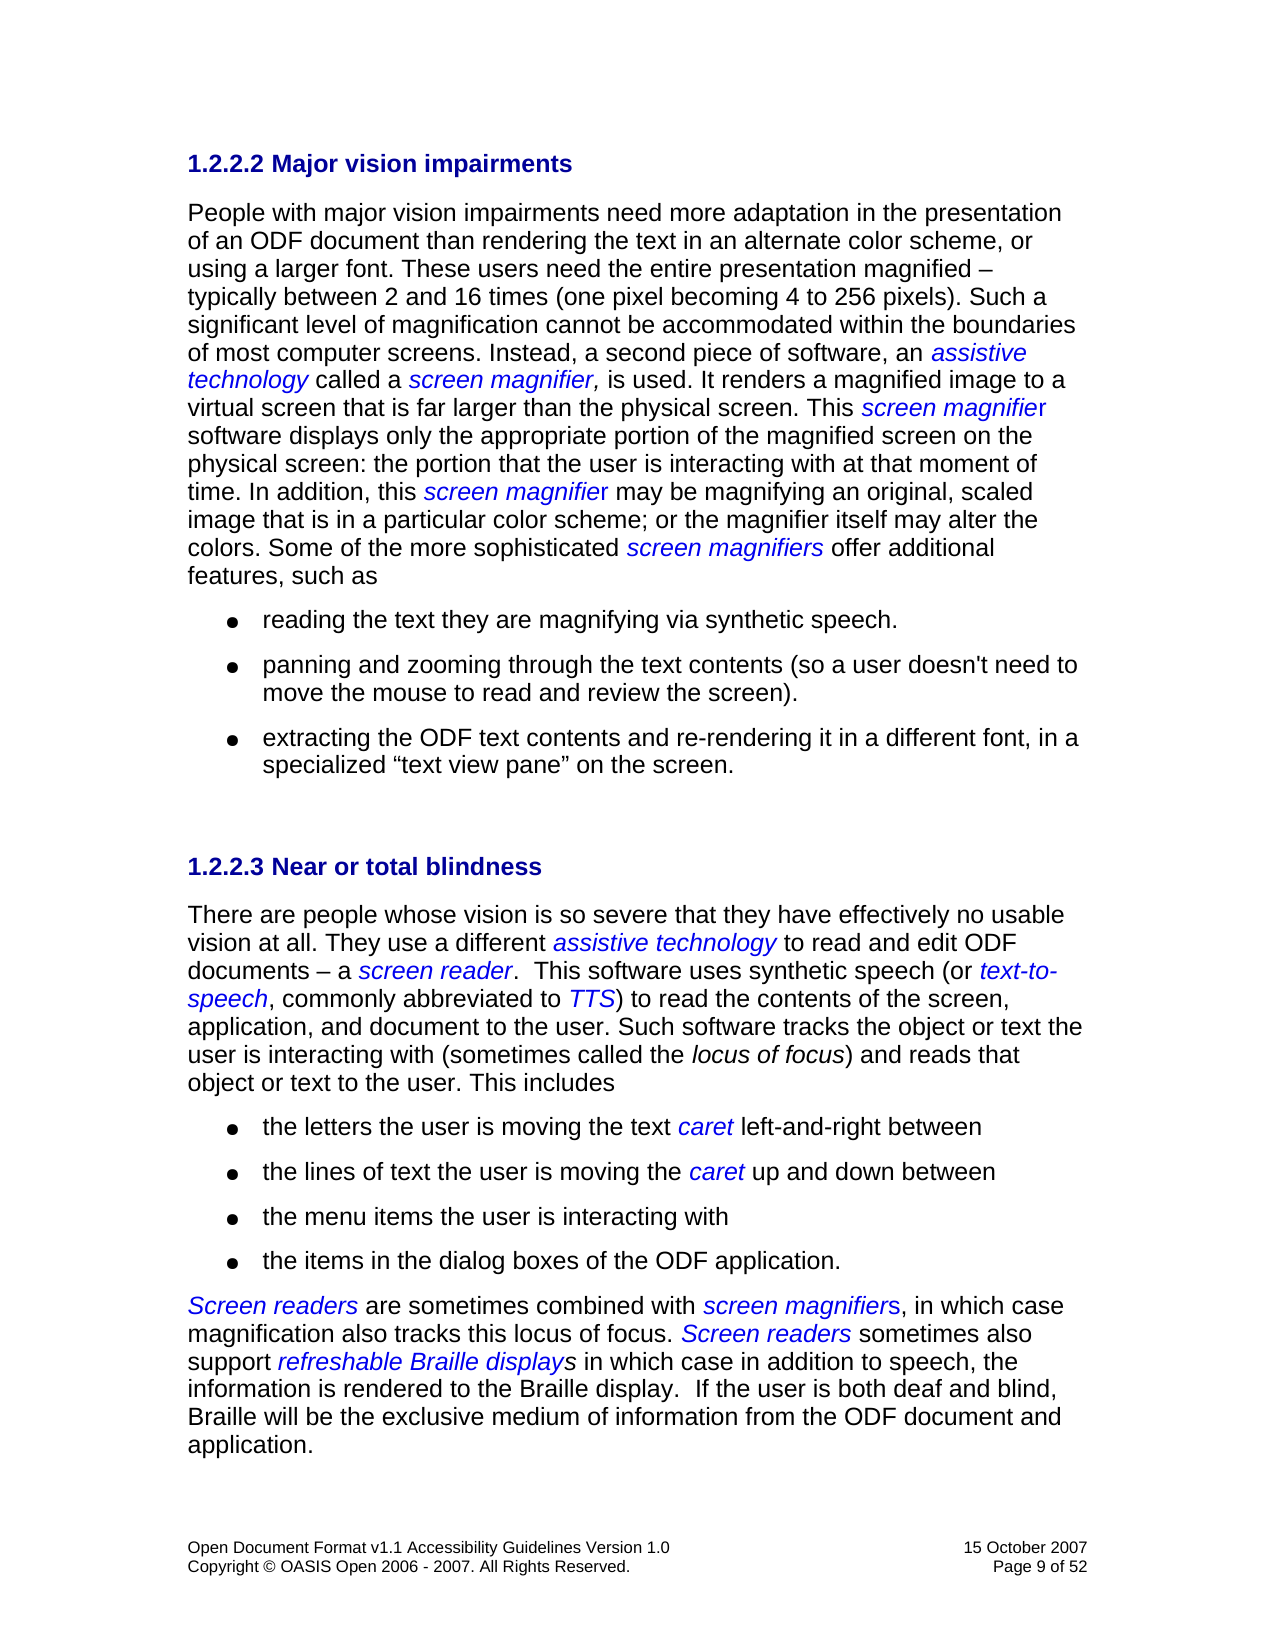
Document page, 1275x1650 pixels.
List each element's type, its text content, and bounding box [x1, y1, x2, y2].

text People with major vision impairments need more adaptation in the presentation of an ODF document than rendering the text in an alternate color scheme, or using a larger font. These users need the entire presentation magnified – typically between 2 and 16 times (one pixel becoming 4 to 256 pixels). Such a significant level of magnification cannot be accommodated within the boundaries of most computer screens. Instead, a second piece of software, an assistive technology called a screen magnifier, is used. It renders a magnified image to a virtual screen that is far larger than the physical screen. This screen magnifier software displays only the appropriate portion of the magnified screen on the physical screen: the portion that the user is interacting with at that moment of time. In addition, this screen magnifier may be magnifying an original, scaled image that is in a particular color scheme; or the magnifier itself may alter the colors. Some of the more sophisticated screen magnifiers offer additional features, such as [187, 199, 1088, 589]
list the lines of text the user is moving the caret up and down between [225, 1158, 1088, 1186]
subtitle Near or total blindness [187, 852, 1088, 880]
list extracting the ODF text contents and re-rendering it in a different font, in a specialized “text view pane” on the screen. [225, 723, 1088, 779]
list panning and zooming through the text contents (so a user doesn't need to move the mouse to read and review the screen). [225, 651, 1088, 707]
list the menu items the user is interacting with [225, 1202, 1088, 1230]
list reading the text they are magnifying via synthetic speech. [225, 606, 1088, 634]
text There are people whose vision is so severe that they have effectively no usable vision at all. They use a different assistive technology to read and edit ODF documents – a screen reader. This software uses synthetic speech (or text-to-speech, commonly abbreviated to TTS) to read the contents of the screen, application, and document to the user. Such software tracks the object or text the user is interacting with (sometimes called the locus of focus) and reads that object or text to the user. This includes [187, 901, 1088, 1097]
list the items in the dialog boxes of the ODF application. [225, 1247, 1088, 1275]
text Screen readers are sometimes combined with screen magnifiers, in which case magnification also tracks this locus of focus. Screen readers sometimes also support refreshable Braille displays in which case in addition to speech, the information is rendered to the Braille display. If the user is both deaf and blind, Braille will be the exclusive medium of information from the ODF document and application. [187, 1292, 1088, 1459]
subtitle Major vision impairments [187, 150, 1088, 178]
list the letters the user is moving the text caret left-and-right between [225, 1113, 1088, 1141]
